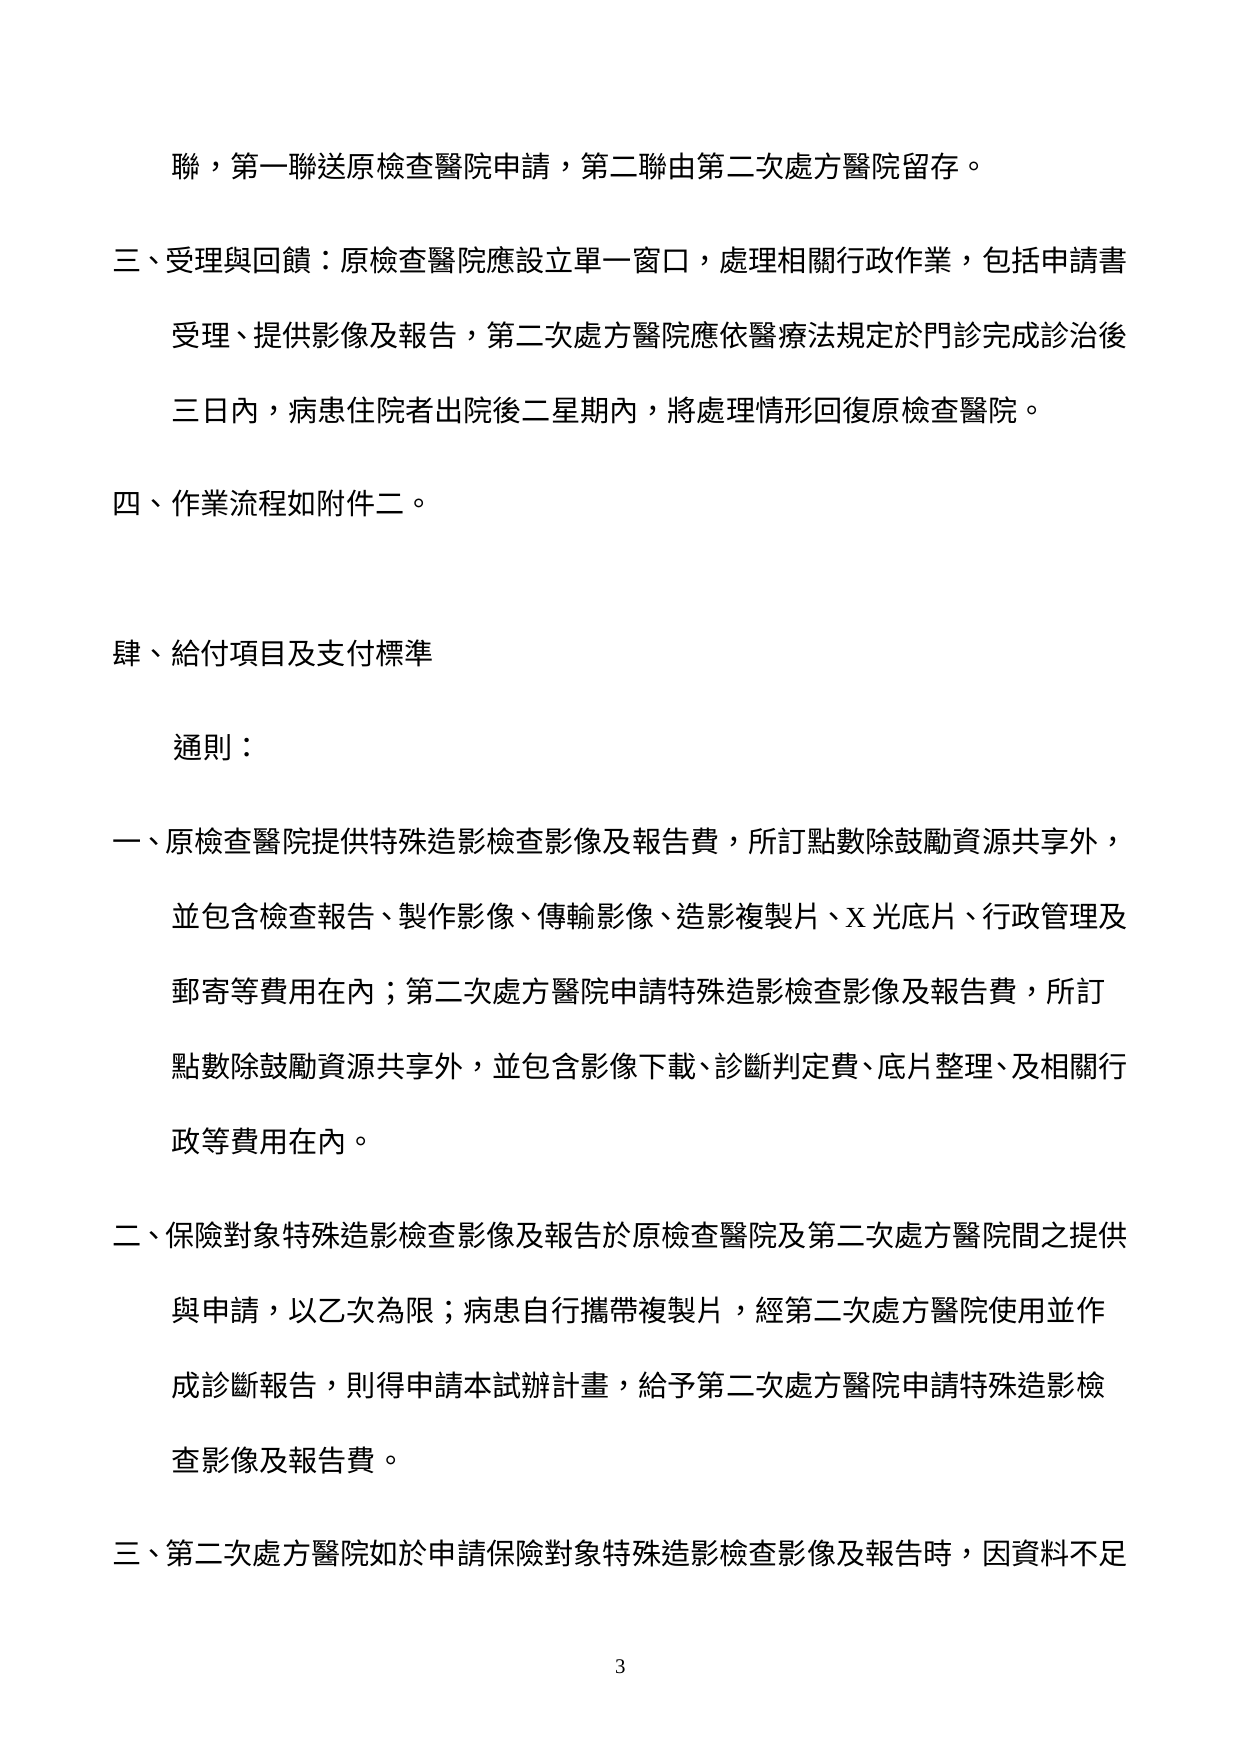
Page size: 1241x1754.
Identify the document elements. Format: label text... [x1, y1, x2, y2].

text 一、原檢查醫院提供特殊造影檢查影像及報告費，所訂點數除鼓勵資源共享外，並包含檢查報告、製作影像、傳輸影像、造影複製片、X光底片、行政管理及郵寄等費用在內；第二次處方醫院申請特殊造影檢查影像及報告費，所訂點數除鼓勵資源共享外，並包含影像下載、診斷判定費、底片整理、及相關行政等費用在內。 [112, 802, 1128, 1177]
text 肆、給付項目及支付標準 [112, 614, 1128, 689]
text 二、保險對象特殊造影檢查影像及報告於原檢查醫院及第二次處方醫院間之提供與申請，以乙次為限；病患自行攜帶複製片，經第二次處方醫院使用並作成診斷報告，則得申請本試辦計畫，給予第二次處方醫院申請特殊造影檢查影像及報告費。 [112, 1196, 1128, 1496]
text 通則： [150, 708, 1128, 783]
text 三、第二次處方醫院如於申請保險對象特殊造影檢查影像及報告時，因資料不足 [112, 1514, 1128, 1589]
text 聯，第一聯送原檢查醫院申請，第二聯由第二次處方醫院留存。 [112, 127, 1128, 202]
text 四、作業流程如附件二。 [112, 464, 1128, 539]
text 三、受理與回饋：原檢查醫院應設立單一窗口，處理相關行政作業，包括申請書受理、提供影像及報告，第二次處方醫院應依醫療法規定於門診完成診治後三日內，病患住院者出院後二星期內，將處理情形回復原檢查醫院。 [112, 221, 1128, 446]
